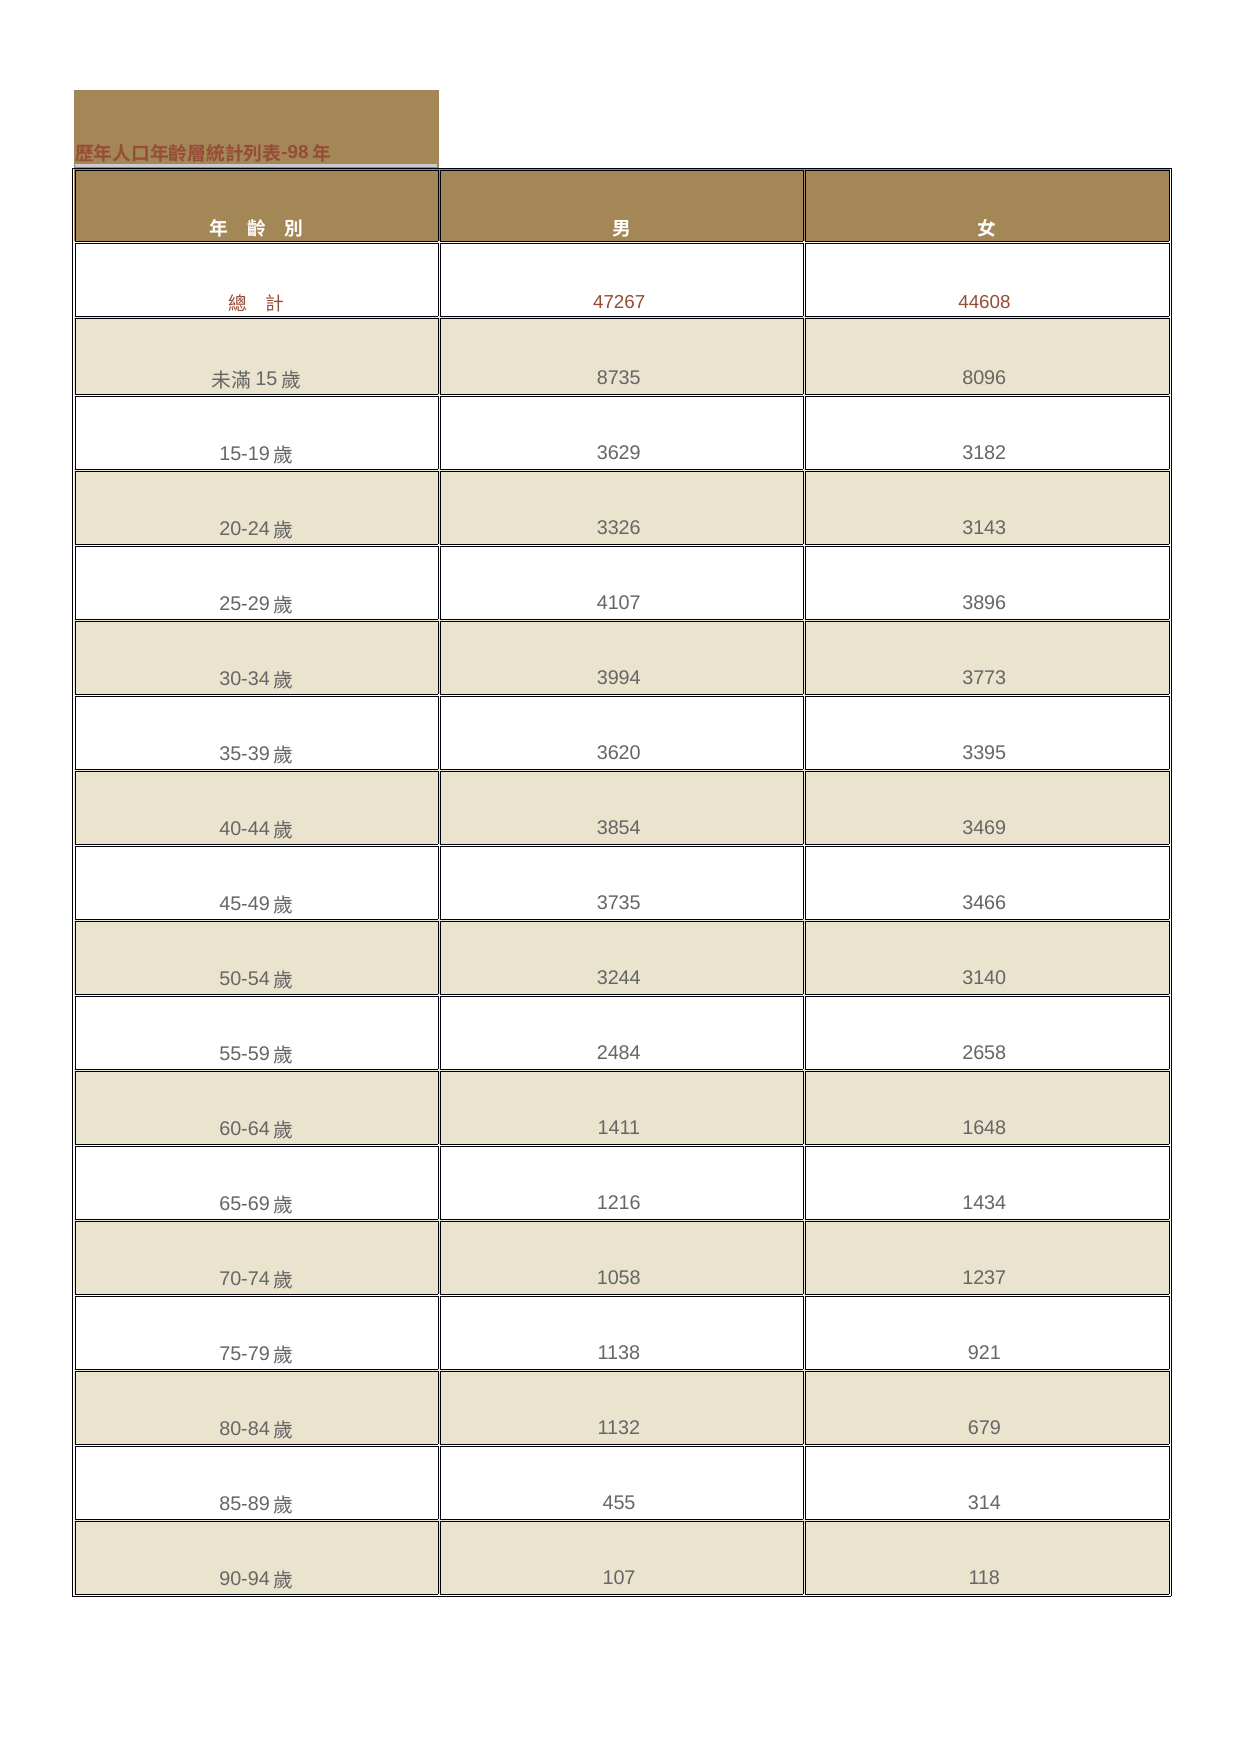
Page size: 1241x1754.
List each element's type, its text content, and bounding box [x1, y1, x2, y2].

table_cell 90-94歲 [76, 1522, 438, 1594]
table_cell 3466 [806, 847, 1169, 919]
table_cell 未滿15歲 [76, 319, 438, 394]
table_cell 55-59歲 [76, 997, 438, 1069]
table_cell 20-24歲 [76, 472, 438, 544]
table_cell 年 齡 別 [76, 171, 438, 241]
table_cell 女 [806, 171, 1169, 241]
table_cell 45-49歲 [76, 847, 438, 919]
table_cell 314 [806, 1447, 1169, 1519]
table_cell 118 [806, 1522, 1169, 1594]
table_cell 15-19歲 [76, 397, 438, 469]
table_cell 75-79歲 [76, 1297, 438, 1369]
table_cell 3326 [441, 472, 803, 544]
table_cell 1058 [441, 1222, 803, 1294]
table_cell 2658 [806, 997, 1169, 1069]
table_cell 50-54歲 [76, 922, 438, 994]
table_cell 1648 [806, 1072, 1169, 1144]
table_cell 679 [806, 1372, 1169, 1444]
table_header 歷年人口年齡層統計列表-98年 [74, 90, 439, 168]
table_cell 3854 [441, 772, 803, 844]
table_cell 30-34歲 [76, 622, 438, 694]
table_cell 65-69歲 [76, 1147, 438, 1219]
table_cell 2484 [441, 997, 803, 1069]
table_cell 3143 [806, 472, 1169, 544]
table_cell 3629 [441, 397, 803, 469]
table_cell 8735 [441, 319, 803, 394]
table_cell 1411 [441, 1072, 803, 1144]
table_cell 80-84歲 [76, 1372, 438, 1444]
table_cell 107 [441, 1522, 803, 1594]
table_cell 男 [441, 171, 803, 241]
table_cell 3773 [806, 622, 1169, 694]
table_cell 3735 [441, 847, 803, 919]
table_cell 455 [441, 1447, 803, 1519]
table_cell 1138 [441, 1297, 803, 1369]
table_cell 3896 [806, 547, 1169, 619]
table_cell 總 計 [76, 244, 438, 316]
table_cell 70-74歲 [76, 1222, 438, 1294]
table_cell 3994 [441, 622, 803, 694]
table_cell 60-64歲 [76, 1072, 438, 1144]
table_cell 40-44歲 [76, 772, 438, 844]
table_cell 1132 [441, 1372, 803, 1444]
table_cell 47267 [441, 244, 803, 316]
table_cell 3182 [806, 397, 1169, 469]
table_cell 25-29歲 [76, 547, 438, 619]
table_cell 8096 [806, 319, 1169, 394]
table_cell 1237 [806, 1222, 1169, 1294]
table_cell 85-89歲 [76, 1447, 438, 1519]
table_cell 3395 [806, 697, 1169, 769]
table_cell 44608 [806, 244, 1169, 316]
table_cell 3469 [806, 772, 1169, 844]
table_cell 4107 [441, 547, 803, 619]
table_cell 1434 [806, 1147, 1169, 1219]
table_cell 3620 [441, 697, 803, 769]
table_cell 3244 [441, 922, 803, 994]
table_cell 921 [806, 1297, 1169, 1369]
table_cell 1216 [441, 1147, 803, 1219]
table_cell 35-39歲 [76, 697, 438, 769]
table_cell 3140 [806, 922, 1169, 994]
